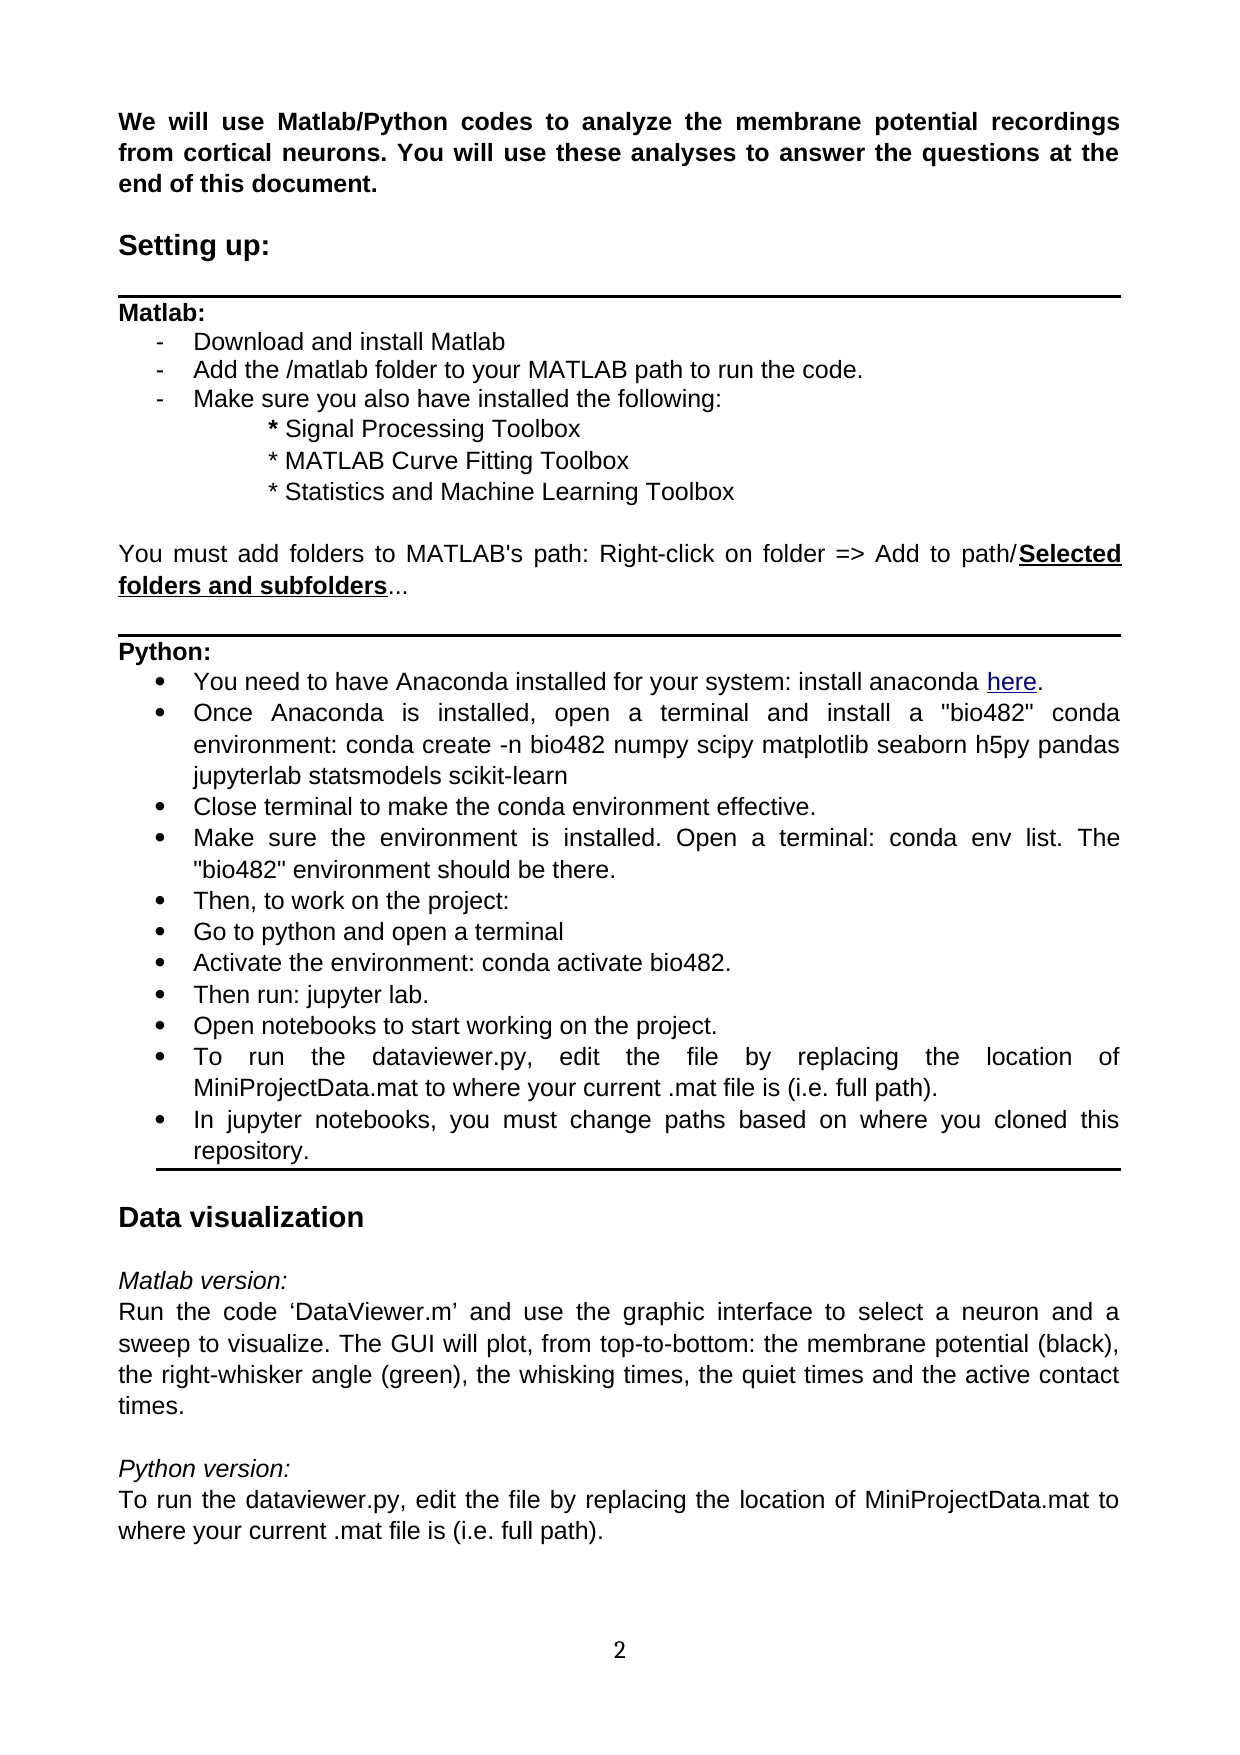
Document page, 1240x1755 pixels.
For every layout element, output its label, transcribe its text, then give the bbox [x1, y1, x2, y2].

list You need to have Anaconda installed for your system: install anaconda here. [156, 666, 1121, 697]
text Python version: [118, 1452, 1121, 1483]
list Make sure you also have installed the following: [156, 384, 1121, 413]
text To run the dataviewer.py, edit the file by replacing the location of MiniProjectData.mat to where your current .mat file is (i.e. full path). [118, 1483, 1121, 1546]
list Activate the environment: conda activate bio482. [156, 947, 1121, 978]
list Make sure the environment is installed. Open a terminal: conda env list. The "bio482" environment should be there. [156, 822, 1121, 884]
text Matlab: [118, 298, 1121, 327]
list Once Anaconda is installed, open a terminal and install a "bio482" conda environment: conda create -n bio482 numpy scipy matplotlib seaborn h5py pandas jupyterlab statsmodels scikit-learn [156, 697, 1121, 791]
list Open notebooks to start working on the project. [156, 1009, 1121, 1041]
text Setting up: [118, 230, 1121, 261]
list Add the /matlab folder to your MATLAB path to run the code. [156, 355, 1121, 384]
text We will use Matlab/Python codes to analyze the membrane potential recordings from cortical neurons. You will use these analyses to answer the questions at the end of this document. [118, 105, 1121, 199]
list Close terminal to make the conda environment effective. [156, 791, 1121, 822]
text * MATLAB Curve Fitting Toolbox [118, 444, 1121, 475]
text Python: [118, 637, 1121, 666]
text Run the code ‘DataViewer.m’ and use the graphic interface to select a neuron and a sweep to visualize. The GUI will plot, from top-to-bottom: the membrane potential (black), the right-whisker angle (green), the whisking times, the quiet times and the active contact times. [118, 1296, 1121, 1421]
list Then run: jupyter lab. [156, 978, 1121, 1009]
text You must add folders to MATLAB's path: Right-click on folder => Add to path/Selected folders and subfolders... [118, 538, 1121, 600]
list To run the dataviewer.py, edit the file by replacing the location of MiniProjectData.mat to where your current .mat file is (i.e. full path). [156, 1041, 1121, 1103]
list Download and install Matlab [156, 327, 1121, 355]
list Go to python and open a terminal [156, 916, 1121, 947]
list Then, to work on the project: [156, 884, 1121, 916]
text * Statistics and Machine Learning Toolbox [118, 475, 1121, 507]
text * Signal Processing Toolbox [118, 413, 1121, 444]
text Matlab version: [118, 1264, 1121, 1296]
list In jupyter notebooks, you must change paths based on where you cloned this repository. [156, 1103, 1121, 1168]
text Data visualization [118, 1202, 1121, 1233]
